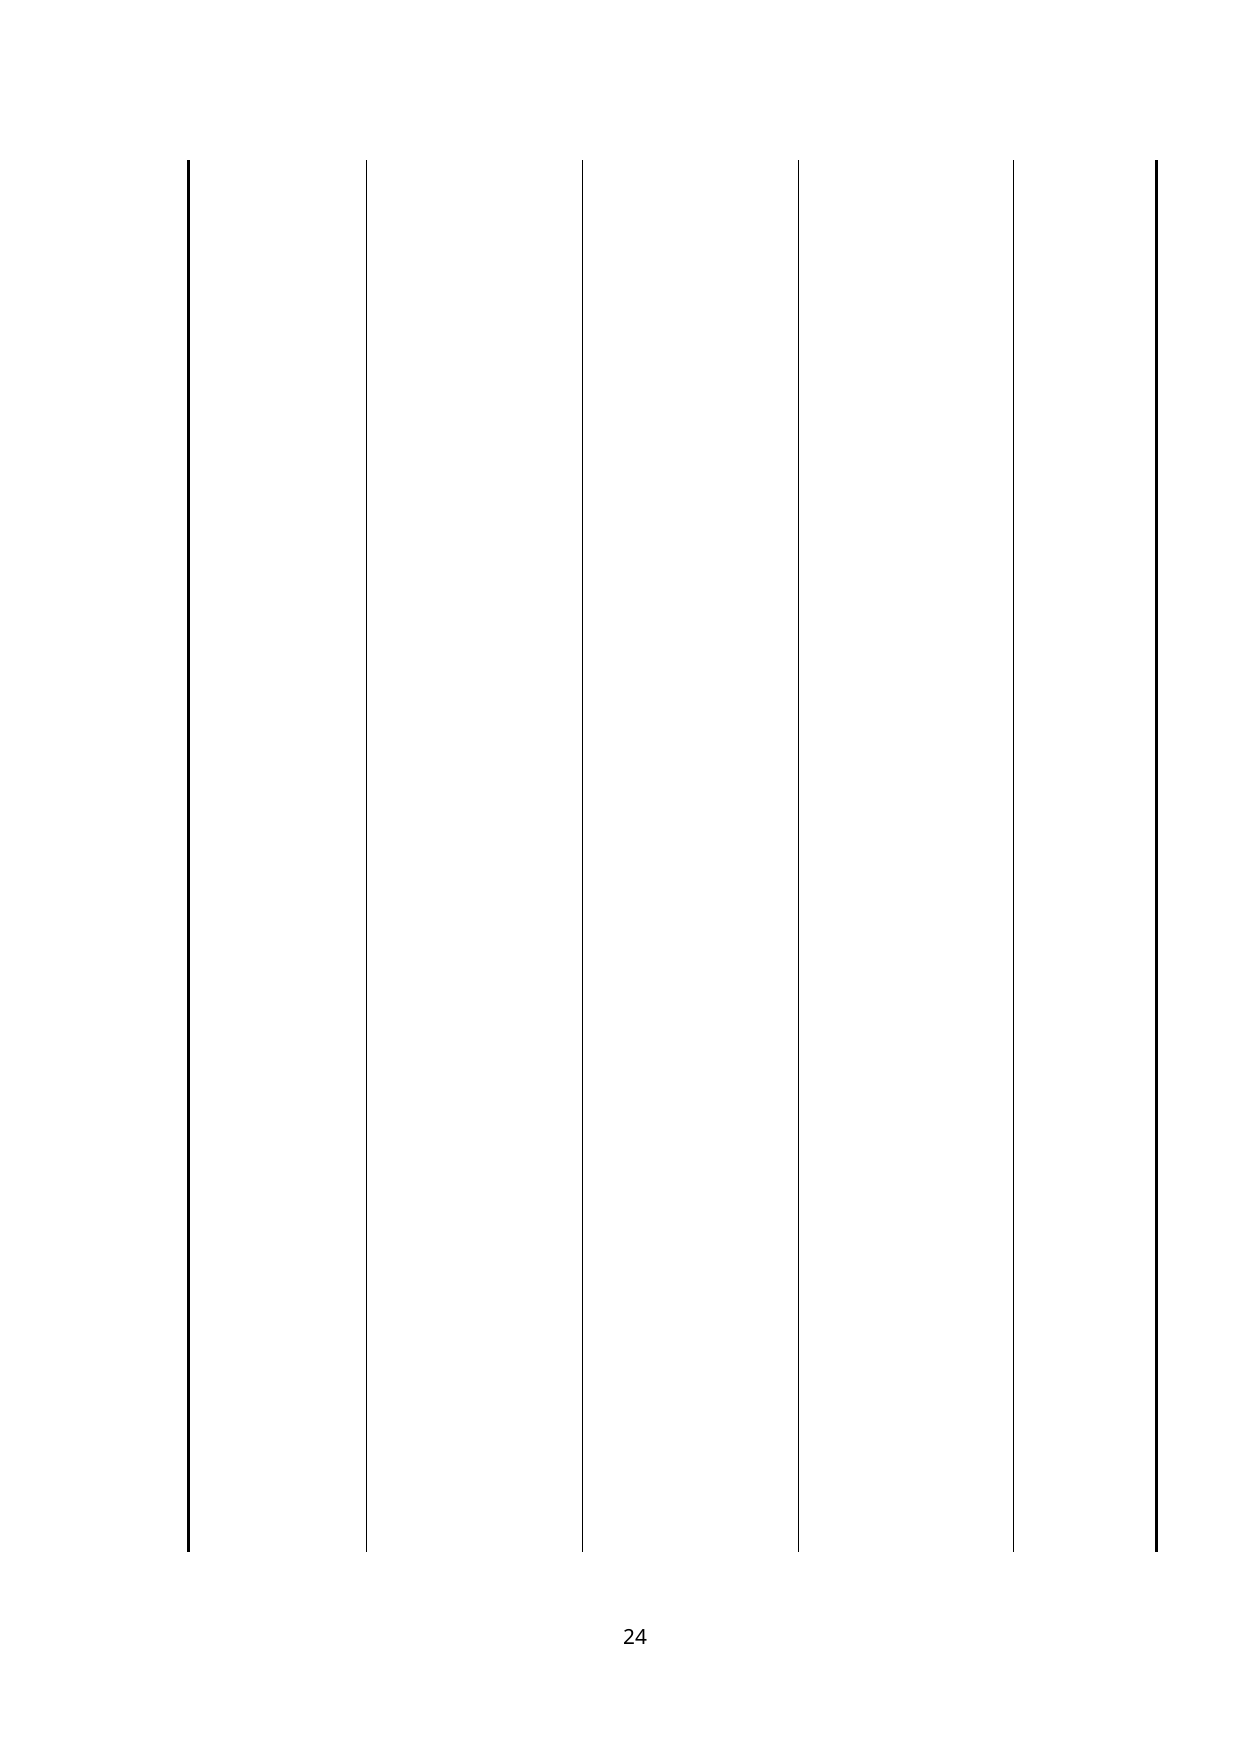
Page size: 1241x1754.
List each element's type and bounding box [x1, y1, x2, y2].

table_cell [367, 552, 582, 668]
table_cell [367, 802, 582, 918]
table_cell [799, 419, 1013, 552]
table_cell [1014, 1169, 1155, 1302]
table_cell [190, 1169, 366, 1302]
table_cell [583, 552, 798, 668]
table_cell [1014, 294, 1155, 418]
table_cell [1014, 160, 1155, 293]
table_cell [799, 669, 1013, 802]
table_cell [190, 419, 366, 552]
table_cell [583, 669, 798, 802]
table_cell [799, 1302, 1013, 1418]
table_cell [367, 1169, 582, 1302]
table_cell [583, 919, 798, 1052]
table_cell [1014, 802, 1155, 918]
table_cell [1014, 1419, 1155, 1552]
table_cell [583, 1169, 798, 1302]
table_cell [799, 1052, 1013, 1168]
table_cell [799, 919, 1013, 1052]
table_cell [583, 802, 798, 918]
table_cell [367, 919, 582, 1052]
table_cell [190, 802, 366, 918]
table_cell [367, 1419, 582, 1552]
table_cell [190, 669, 366, 802]
table_cell [190, 1052, 366, 1168]
table_cell [583, 419, 798, 552]
table_cell [190, 919, 366, 1052]
table_cell [367, 1302, 582, 1418]
table_cell [1014, 919, 1155, 1052]
table_cell [583, 294, 798, 418]
table_cell [367, 419, 582, 552]
table_cell [1014, 552, 1155, 668]
table_cell [1014, 419, 1155, 552]
table_cell [583, 1419, 798, 1552]
table_cell [583, 160, 798, 293]
table_cell [367, 1052, 582, 1168]
table_cell [367, 160, 582, 293]
table_cell [799, 160, 1013, 293]
table_cell [799, 1419, 1013, 1552]
table_cell [367, 294, 582, 418]
table_cell [799, 1169, 1013, 1302]
table_cell [190, 552, 366, 668]
table_cell [799, 294, 1013, 418]
table_cell [1014, 669, 1155, 802]
table_cell [583, 1052, 798, 1168]
table_cell [190, 160, 366, 293]
table_cell [190, 1302, 366, 1418]
table_cell [799, 552, 1013, 668]
table_cell [1014, 1052, 1155, 1168]
table_cell [190, 1419, 366, 1552]
table_cell [583, 1302, 798, 1418]
table_cell [367, 669, 582, 802]
table_cell [799, 802, 1013, 918]
table_cell [190, 294, 366, 418]
table_cell [1014, 1302, 1155, 1418]
